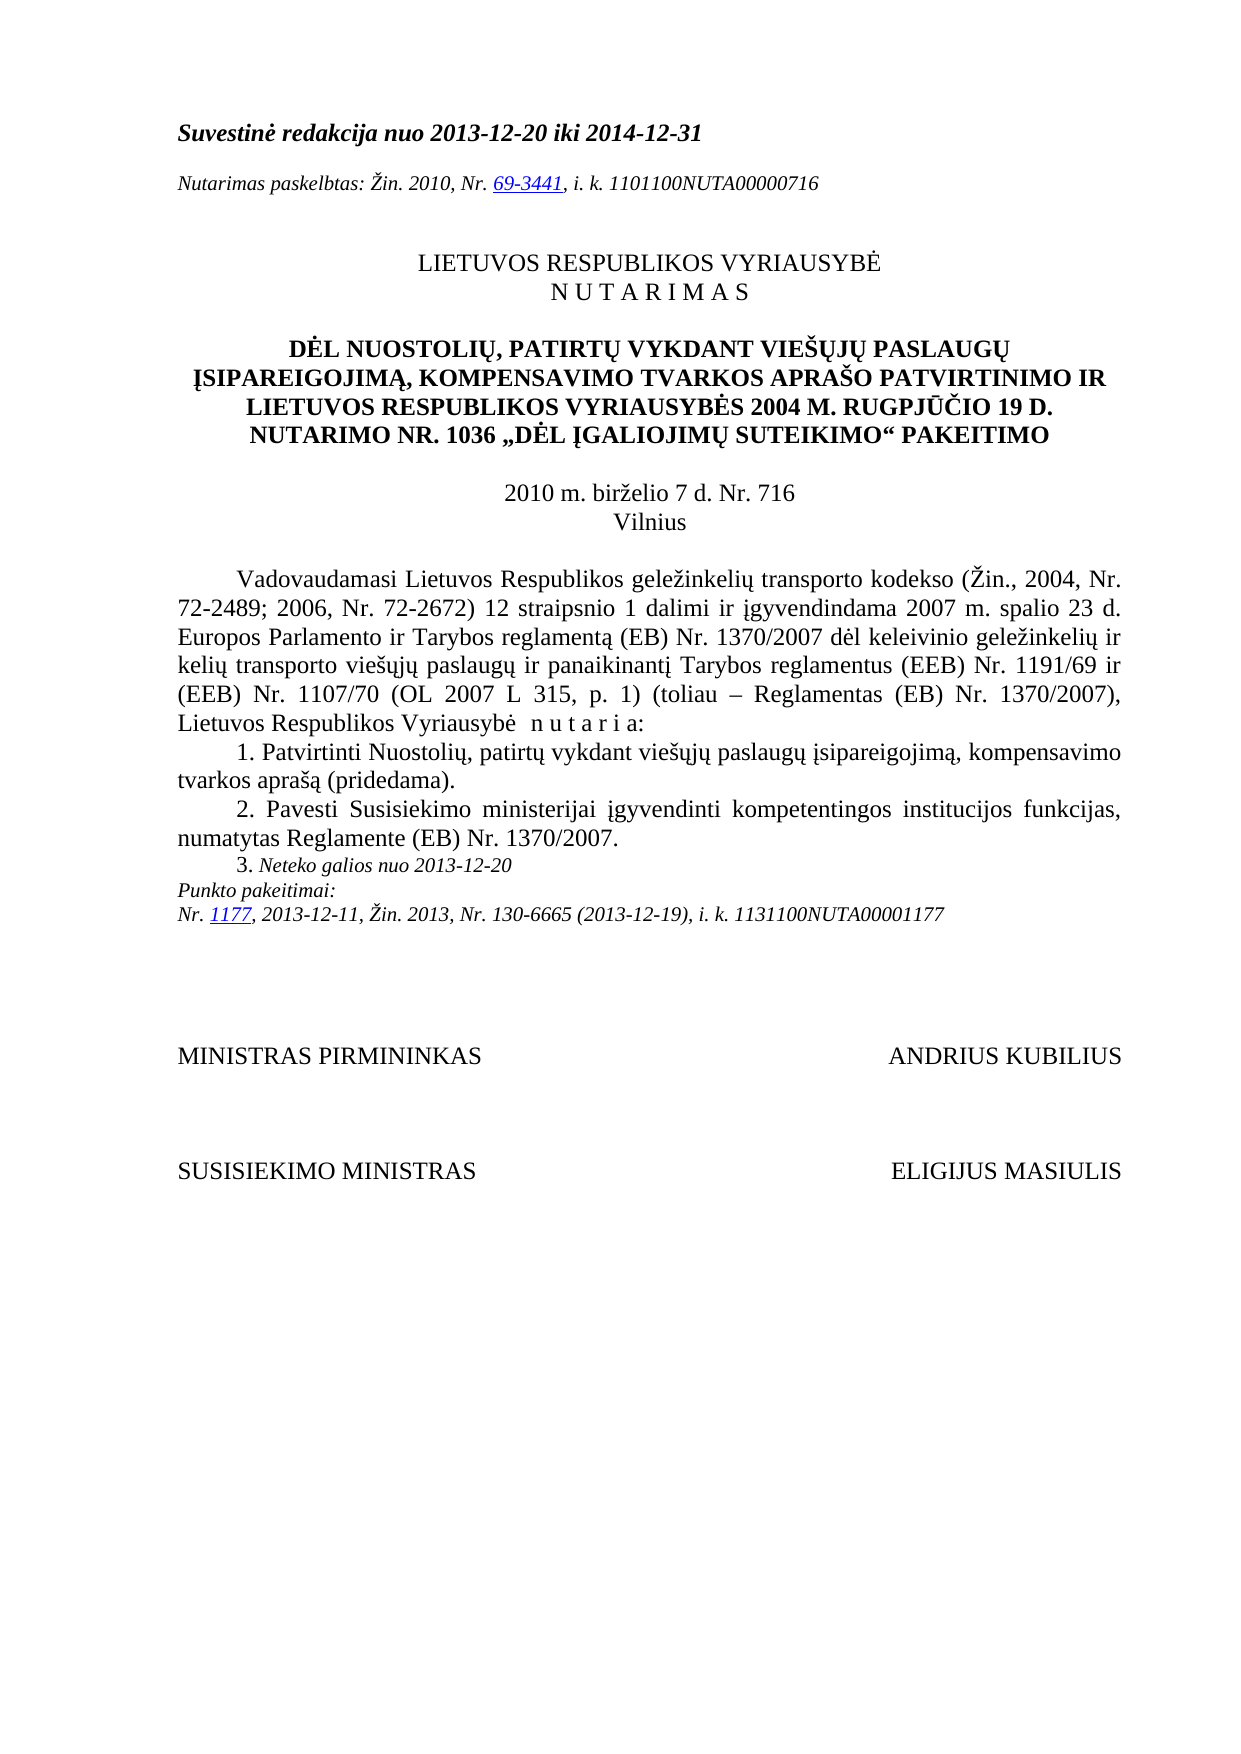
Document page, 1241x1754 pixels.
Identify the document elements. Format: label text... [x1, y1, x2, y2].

text NUTARIMAS [177, 277, 1122, 305]
text Nr. 1177, 2013-12-11, Žin. 2013, Nr. 130-6665 (2013-12-19), i. k. 1131100NUTA00001177 [177, 902, 1122, 926]
text 3. Neteko galios nuo 2013-12-20 [177, 852, 1122, 878]
text 1. Patvirtinti Nuostolių, patirtų vykdant viešųjų paslaugų įsipareigojimą, kompensavimo tvarkos aprašą (pridedama). [177, 737, 1122, 794]
text MINISTRAS PIRMININKAS ANDRIUS KUBILIUS [177, 1041, 1122, 1070]
text 2. Pavesti Susisiekimo ministerijai įgyvendinti kompetentingos institucijos funkcijas, numatytas Reglamente (EB) Nr. 1370/2007. [177, 794, 1122, 852]
text Vilnius [177, 507, 1122, 535]
text DĖL NUOSTOLIŲ, PATIRTŲ VYKDANT VIEŠŲJŲ PASLAUGŲ ĮSIPAREIGOJIMĄ, KOMPENSAVIMO TVARKOS APRAŠO PATVIRTINIMO IR Lietuvos Respublikos Vyriausybės 2004 m. rugpjūčio 19 d. nutarimO Nr. 1036 „Dėl įgaliojimų suteikimo“ PAKEITIMO [177, 334, 1122, 449]
text Suvestinė redakcija nuo 2013-12-20 iki 2014-12-31 [177, 118, 1122, 147]
text Vadovaudamasi Lietuvos Respublikos geležinkelių transporto kodekso (Žin., 2004, Nr. 72-2489; 2006, Nr. 72-2672) 12 straipsnio 1 dalimi ir įgyvendindama 2007 m. spalio 23 d. Europos Parlamento ir Tarybos reglamentą (EB) Nr. 1370/2007 dėl keleivinio geležinkelių ir kelių transporto viešųjų paslaugų ir panaikinantį Tarybos reglamentus (EEB) Nr. 1191/69 ir (EEB) Nr. 1107/70 (OL 2007 L 315, p. 1) (toliau – Reglamentas (EB) Nr. 1370/2007), Lietuvos Respublikos Vyriausybė nutaria: [177, 564, 1122, 737]
text Nutarimas paskelbtas: Žin. 2010, Nr. 69-3441, i. k. 1101100NUTA00000716 [177, 171, 1122, 195]
text SUSISIEKIMO MINISTRAS ELIGIJUS MASIULIS [177, 1156, 1122, 1185]
text Lietuvos Respublikos Vyriausybė [177, 248, 1122, 277]
text 2010 m. birželio 7 d. Nr. 716 [177, 478, 1122, 507]
text Punkto pakeitimai: [177, 878, 1122, 902]
